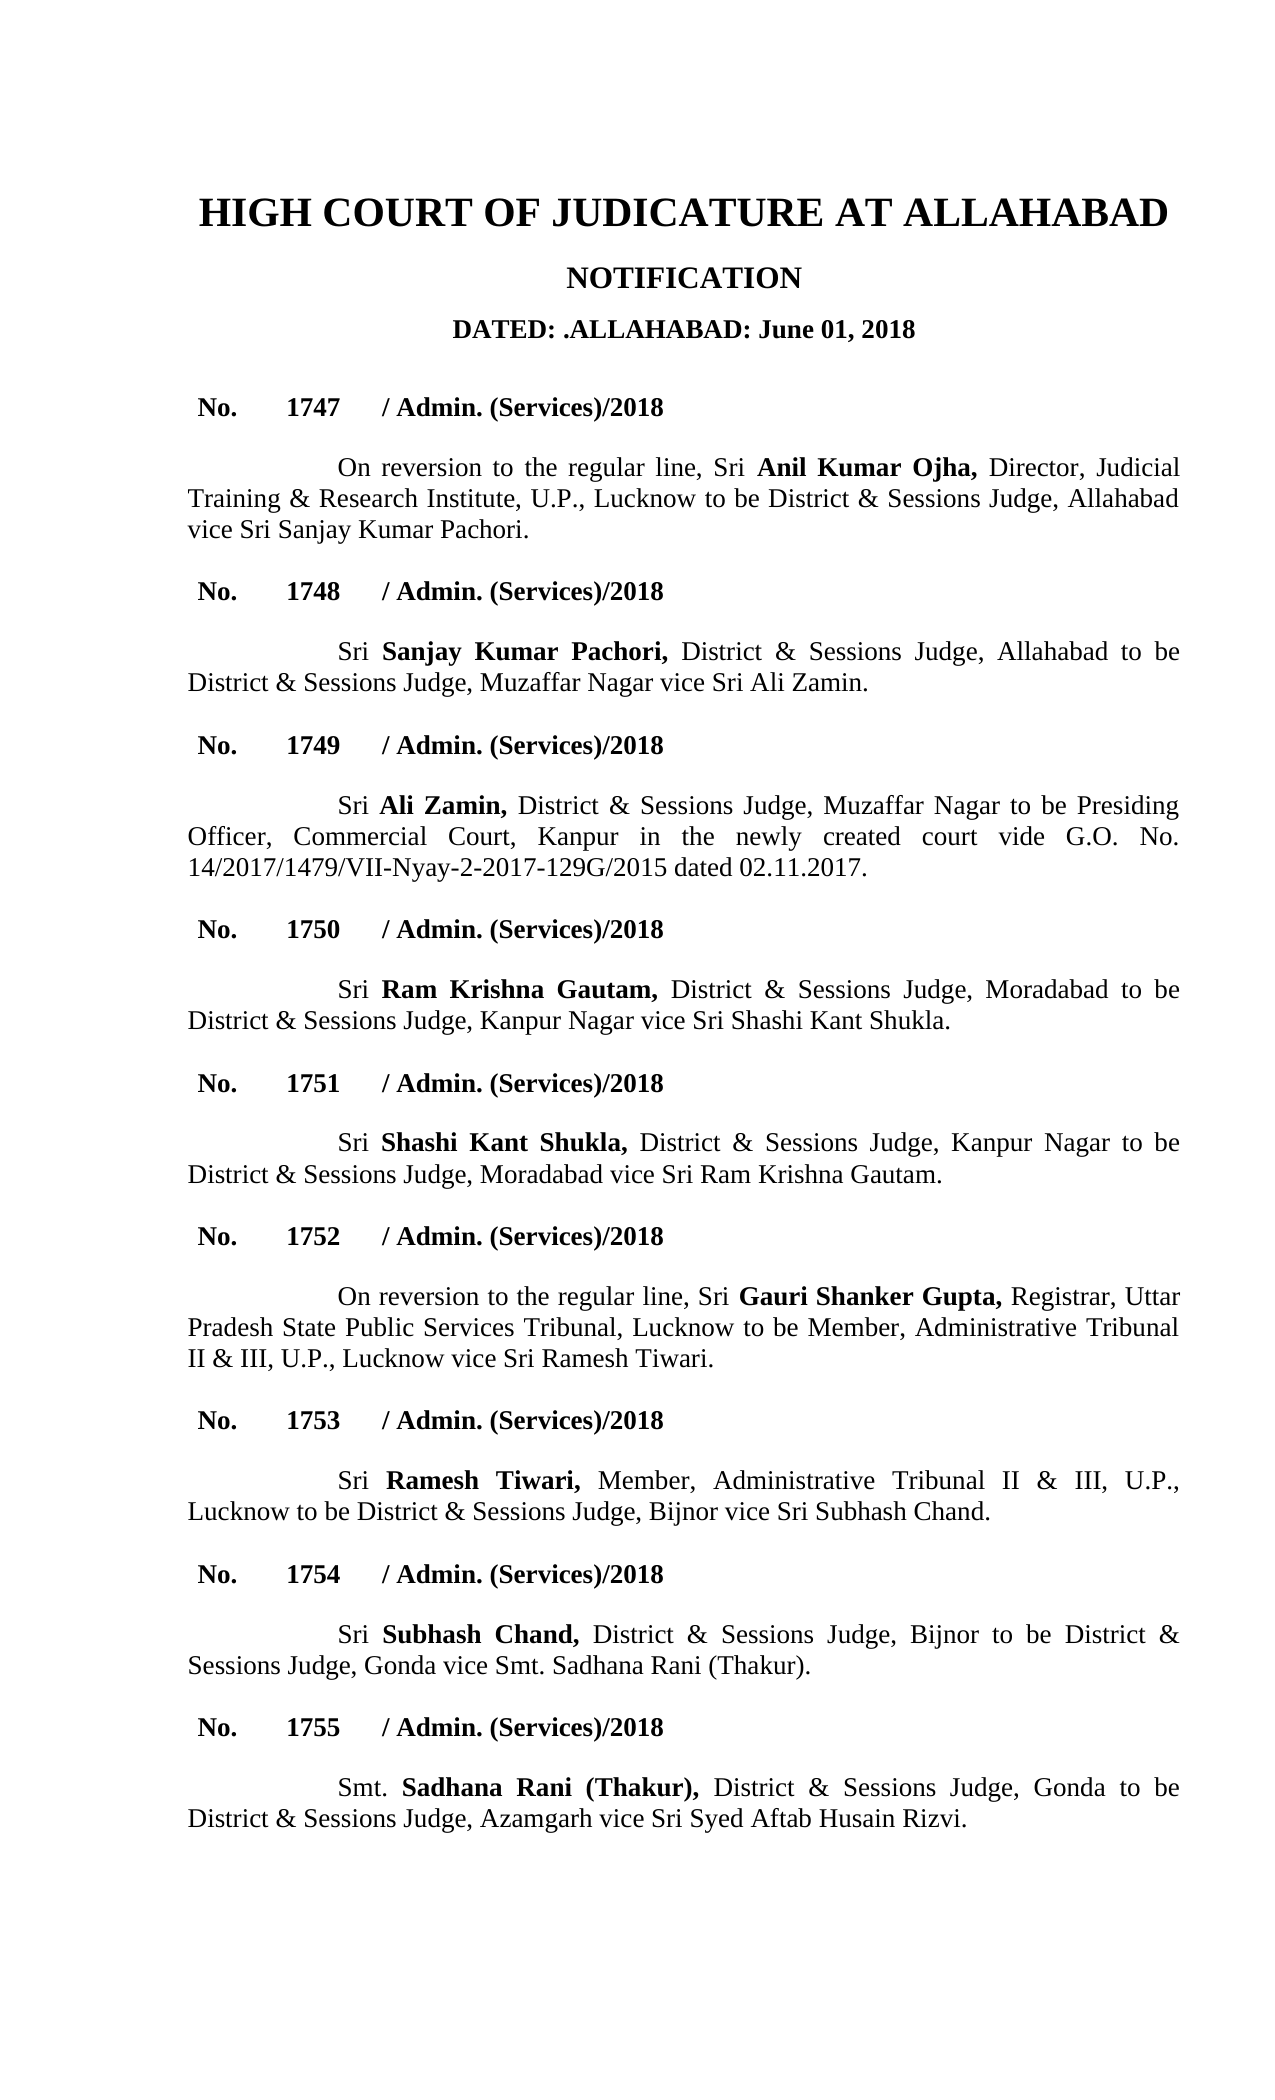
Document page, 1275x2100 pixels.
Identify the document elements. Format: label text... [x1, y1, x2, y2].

table_header / Admin. (Services)/2018 [364, 913, 711, 944]
table_header No. [186, 1067, 275, 1098]
table_header / Admin. (Services)/2018 [364, 1558, 711, 1589]
text Smt. Sadhana Rani (Thakur), District & Sessions Judge, Gonda to be District & Sessions Judge, Azamgarh vice Sri Syed Aftab Husain Rizvi. [187, 1771, 1181, 1833]
table_header No. [186, 391, 275, 422]
table_header No. [186, 1711, 275, 1742]
table_header No. [186, 913, 275, 944]
text HIGH COURT OF JUDICATURE AT ALLAHABAD [187, 187, 1181, 235]
table_header / Admin. (Services)/2018 [364, 1711, 711, 1742]
text On reversion to the regular line, Sri Anil Kumar Ojha, Director, Judicial Training & Research Institute, U.P., Lucknow to be District & Sessions Judge, Allahabad vice Sri Sanjay Kumar Pachori. [187, 451, 1181, 544]
table_header 1753 [275, 1405, 364, 1436]
text Sri Ramesh Tiwari, Member, Administrative Tribunal II & III, U.P., Lucknow to be District & Sessions Judge, Bijnor vice Sri Subhash Chand. [187, 1464, 1181, 1527]
subtitle NOTIFICATION [187, 259, 1181, 295]
text Sri Sanjay Kumar Pachori, District & Sessions Judge, Allahabad to be District & Sessions Judge, Muzaffar Nagar vice Sri Ali Zamin. [187, 635, 1181, 698]
text Sri Ali Zamin, District & Sessions Judge, Muzaffar Nagar to be Presiding Officer, Commercial Court, Kanpur in the newly created court vide G.O. No. 14/2017/1479/VII-Nyay-2-2017-129G/2015 dated 02.11.2017. [187, 789, 1181, 882]
table_header 1750 [275, 913, 364, 944]
table_header No. [186, 1558, 275, 1589]
table_header 1755 [275, 1711, 364, 1742]
table_header / Admin. (Services)/2018 [364, 391, 711, 422]
table_header No. [186, 729, 275, 760]
table_header / Admin. (Services)/2018 [364, 1220, 711, 1251]
table_header 1754 [275, 1558, 364, 1589]
text Sri Ram Krishna Gautam, District & Sessions Judge, Moradabad to be District & Sessions Judge, Kanpur Nagar vice Sri Shashi Kant Shukla. [187, 973, 1181, 1036]
table_header / Admin. (Services)/2018 [364, 729, 711, 760]
table_header No. [186, 1405, 275, 1436]
table_header 1751 [275, 1067, 364, 1098]
table_header / Admin. (Services)/2018 [364, 1067, 711, 1098]
table_header 1747 [275, 391, 364, 422]
table_header / Admin. (Services)/2018 [364, 576, 711, 607]
table_header 1752 [275, 1220, 364, 1251]
text Sri Subhash Chand, District & Sessions Judge, Bijnor to be District & Sessions Judge, Gonda vice Smt. Sadhana Rani (Thakur). [187, 1618, 1181, 1680]
subtitle DATED: .ALLAHABAD: June 01, 2018 [187, 313, 1181, 344]
table_header No. [186, 1220, 275, 1251]
table_header 1748 [275, 576, 364, 607]
text Sri Shashi Kant Shukla, District & Sessions Judge, Kanpur Nagar to be District & Sessions Judge, Moradabad vice Sri Ram Krishna Gautam. [187, 1127, 1181, 1189]
table_header 1749 [275, 729, 364, 760]
table_header No. [186, 576, 275, 607]
text On reversion to the regular line, Sri Gauri Shanker Gupta, Registrar, Uttar Pradesh State Public Services Tribunal, Lucknow to be Member, Administrative Tribunal II & III, U.P., Lucknow vice Sri Ramesh Tiwari. [187, 1280, 1181, 1373]
table_header / Admin. (Services)/2018 [364, 1405, 711, 1436]
